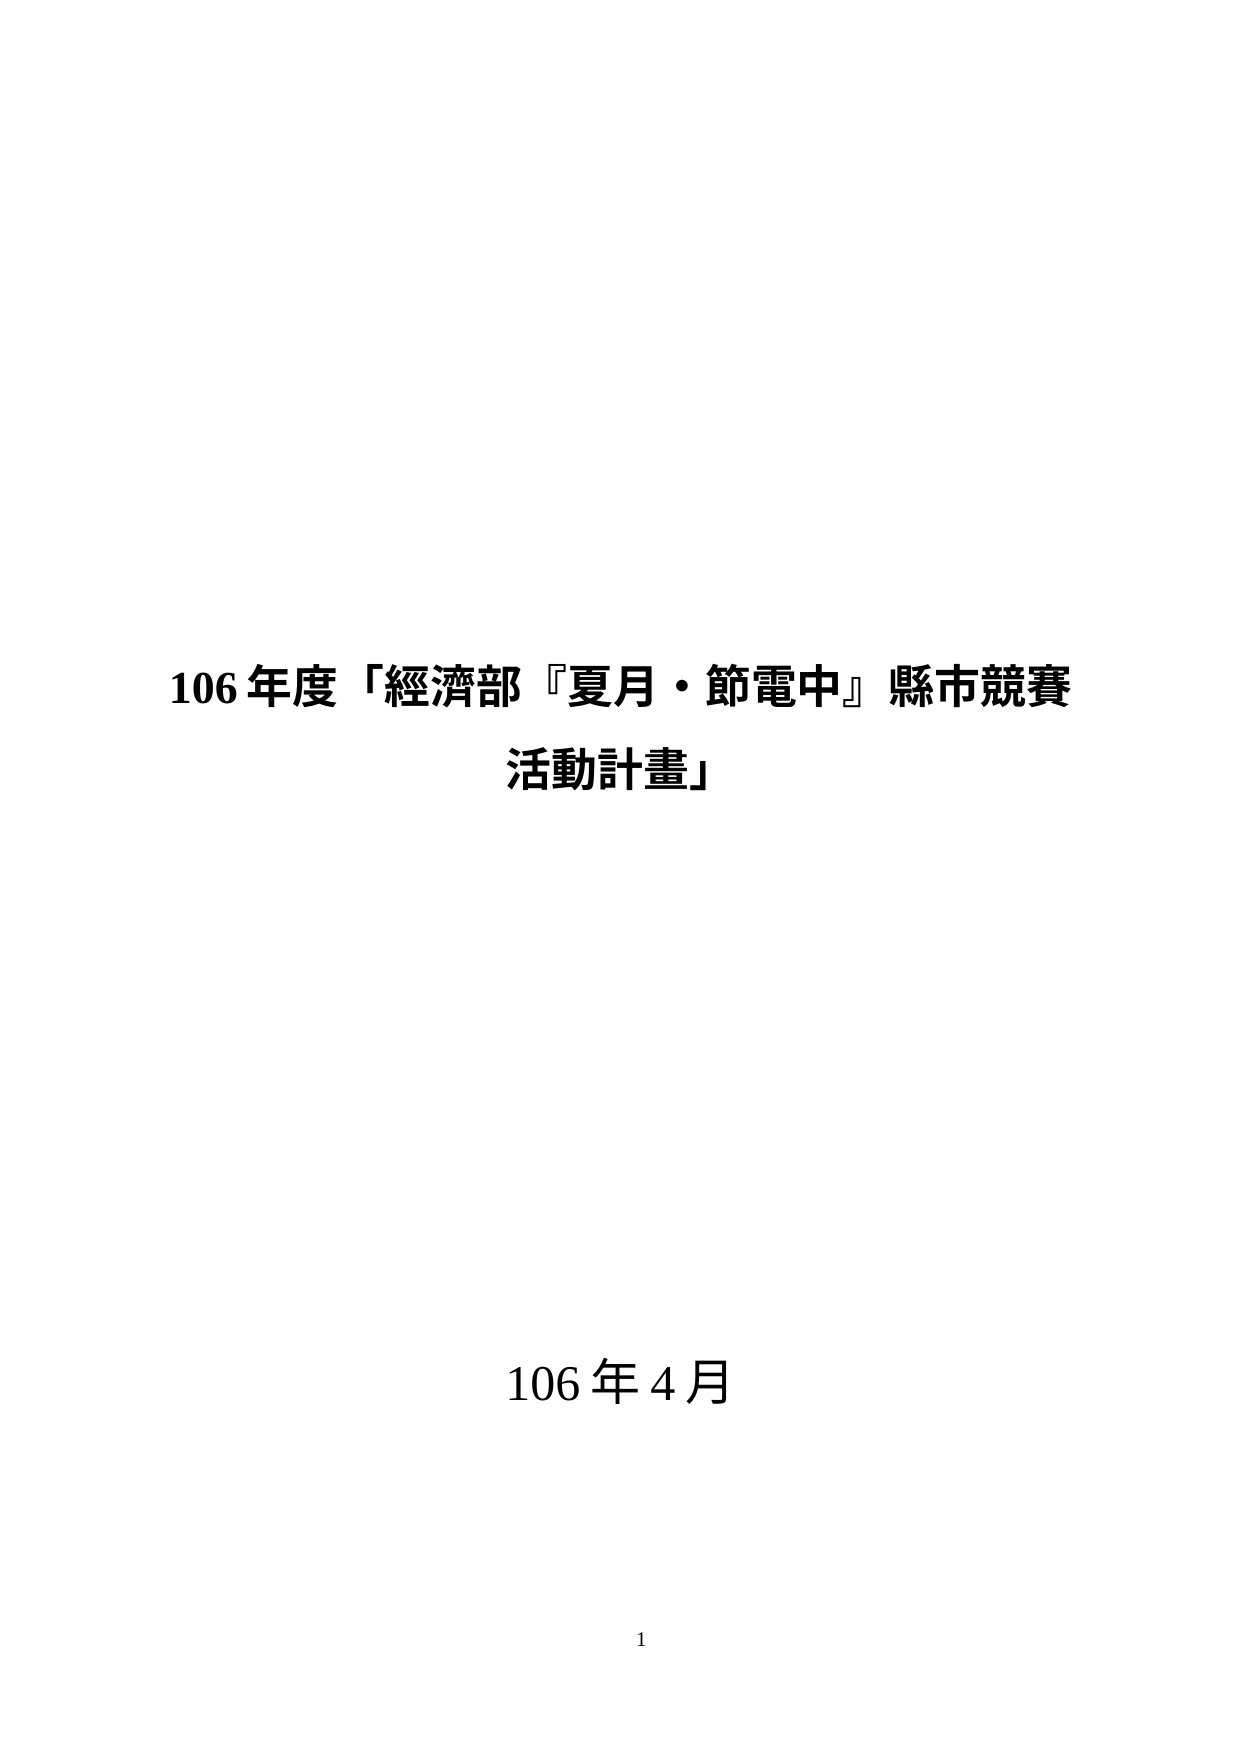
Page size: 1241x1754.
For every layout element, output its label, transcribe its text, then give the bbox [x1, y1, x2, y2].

text 活動計畫」 [148, 733, 1092, 800]
text 106年度「經濟部『夏月・節電中』縣市競賽 [148, 650, 1092, 717]
text 106年4月 [148, 1343, 1092, 1415]
